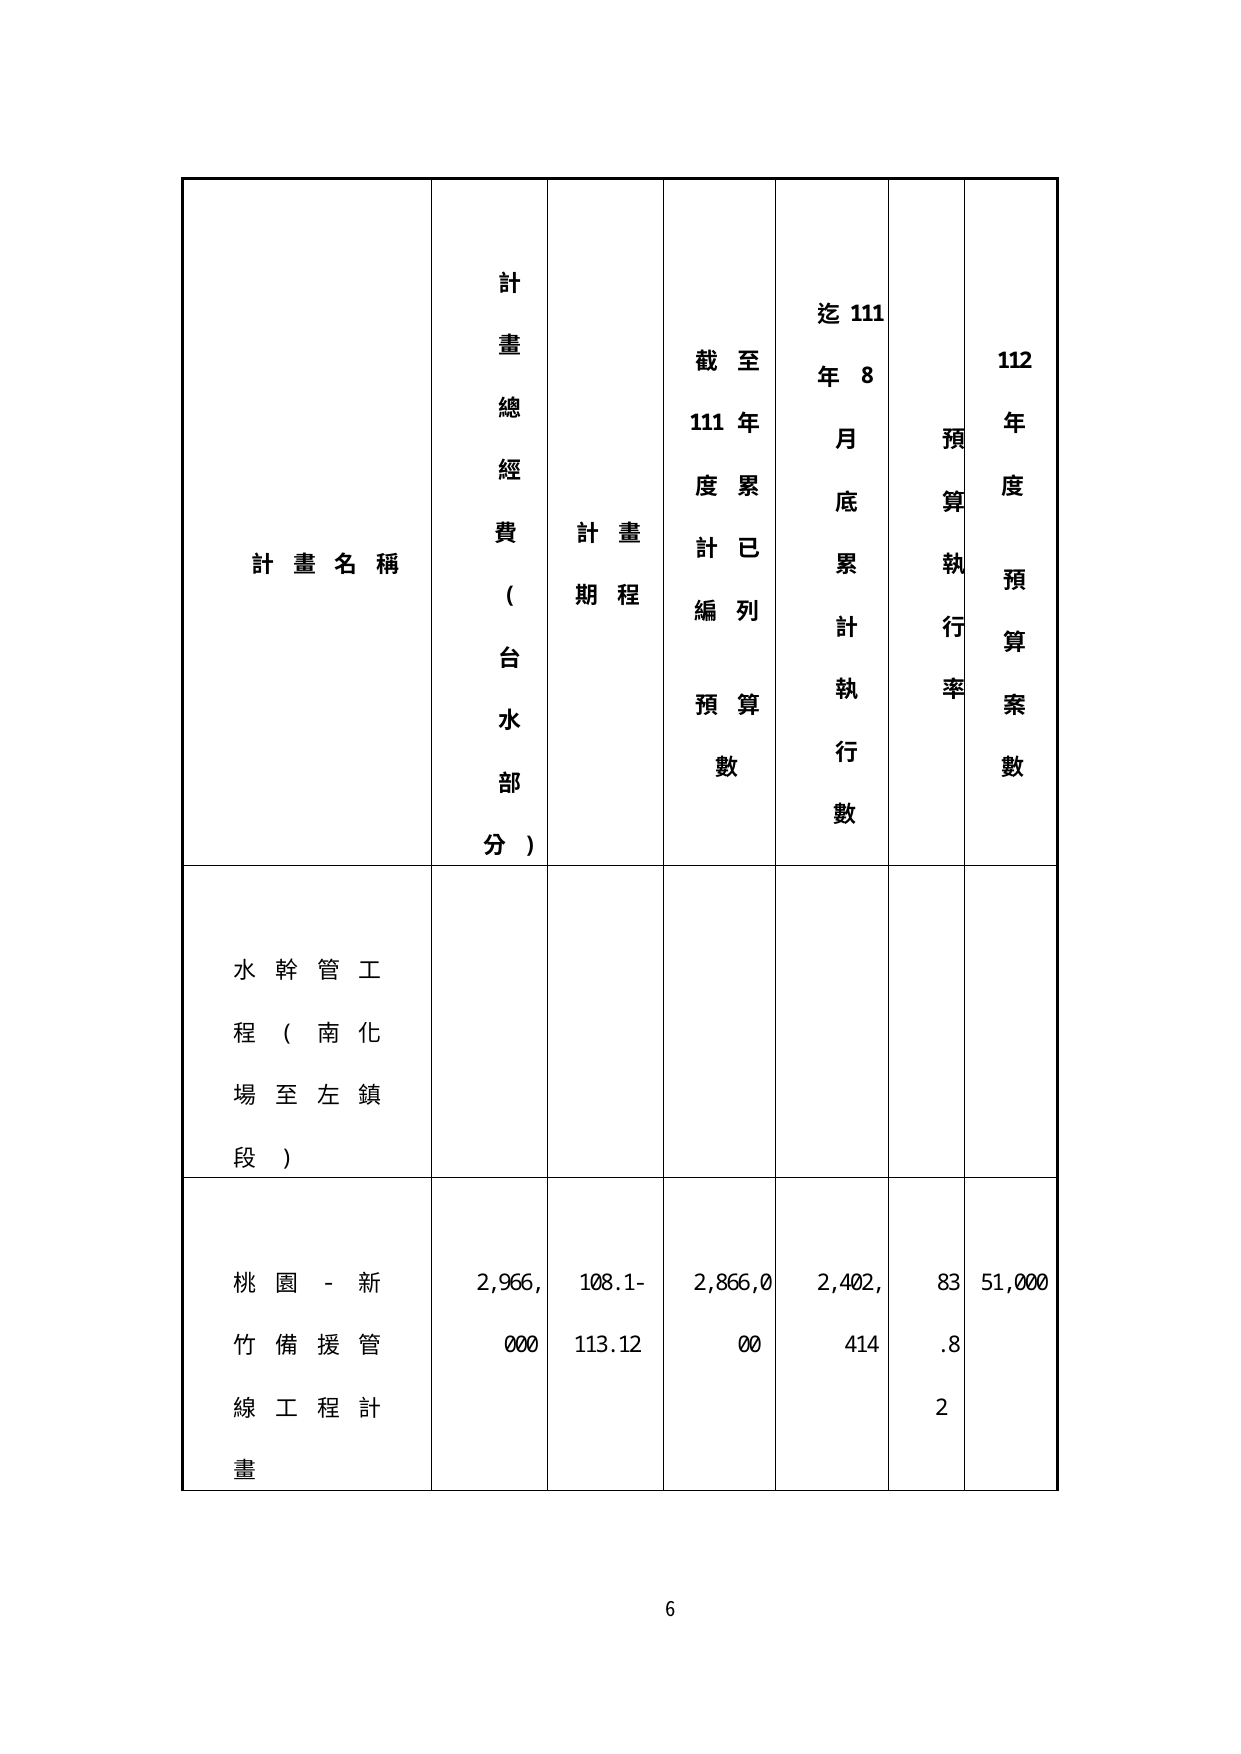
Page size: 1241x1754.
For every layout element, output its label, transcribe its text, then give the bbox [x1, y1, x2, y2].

table_cell [965, 866, 1056, 1177]
table_cell [889, 866, 964, 1177]
table_cell 水幹管工程(南化場至左鎮段) [184, 866, 431, 1177]
table_cell 2,966,000 [432, 1178, 547, 1490]
table_header 計畫名稱 [184, 180, 431, 865]
table_header 截至111年度累計已編列 預算數 [664, 180, 775, 865]
table_header 迄111年8月底累計執行數 [776, 180, 888, 865]
table_header 112年度 預算案數 [965, 180, 1056, 865]
table_cell [548, 866, 663, 1177]
table_cell 2,402,414 [776, 1178, 888, 1490]
table_cell [776, 866, 888, 1177]
table_cell 2,866,000 [664, 1178, 775, 1490]
table_header 計畫期程 [548, 180, 663, 865]
table_cell [664, 866, 775, 1177]
table_header 預算 執行率 [889, 180, 964, 865]
table_cell 桃園-新竹備援管線工程計畫 [184, 1178, 431, 1490]
table_cell [432, 866, 547, 1177]
table_cell 83.82 [889, 1178, 964, 1490]
table_header 計畫總經費(台水部分) [432, 180, 547, 865]
table_cell 108.1-113.12 [548, 1178, 663, 1490]
table_cell 51,000 [965, 1178, 1056, 1490]
